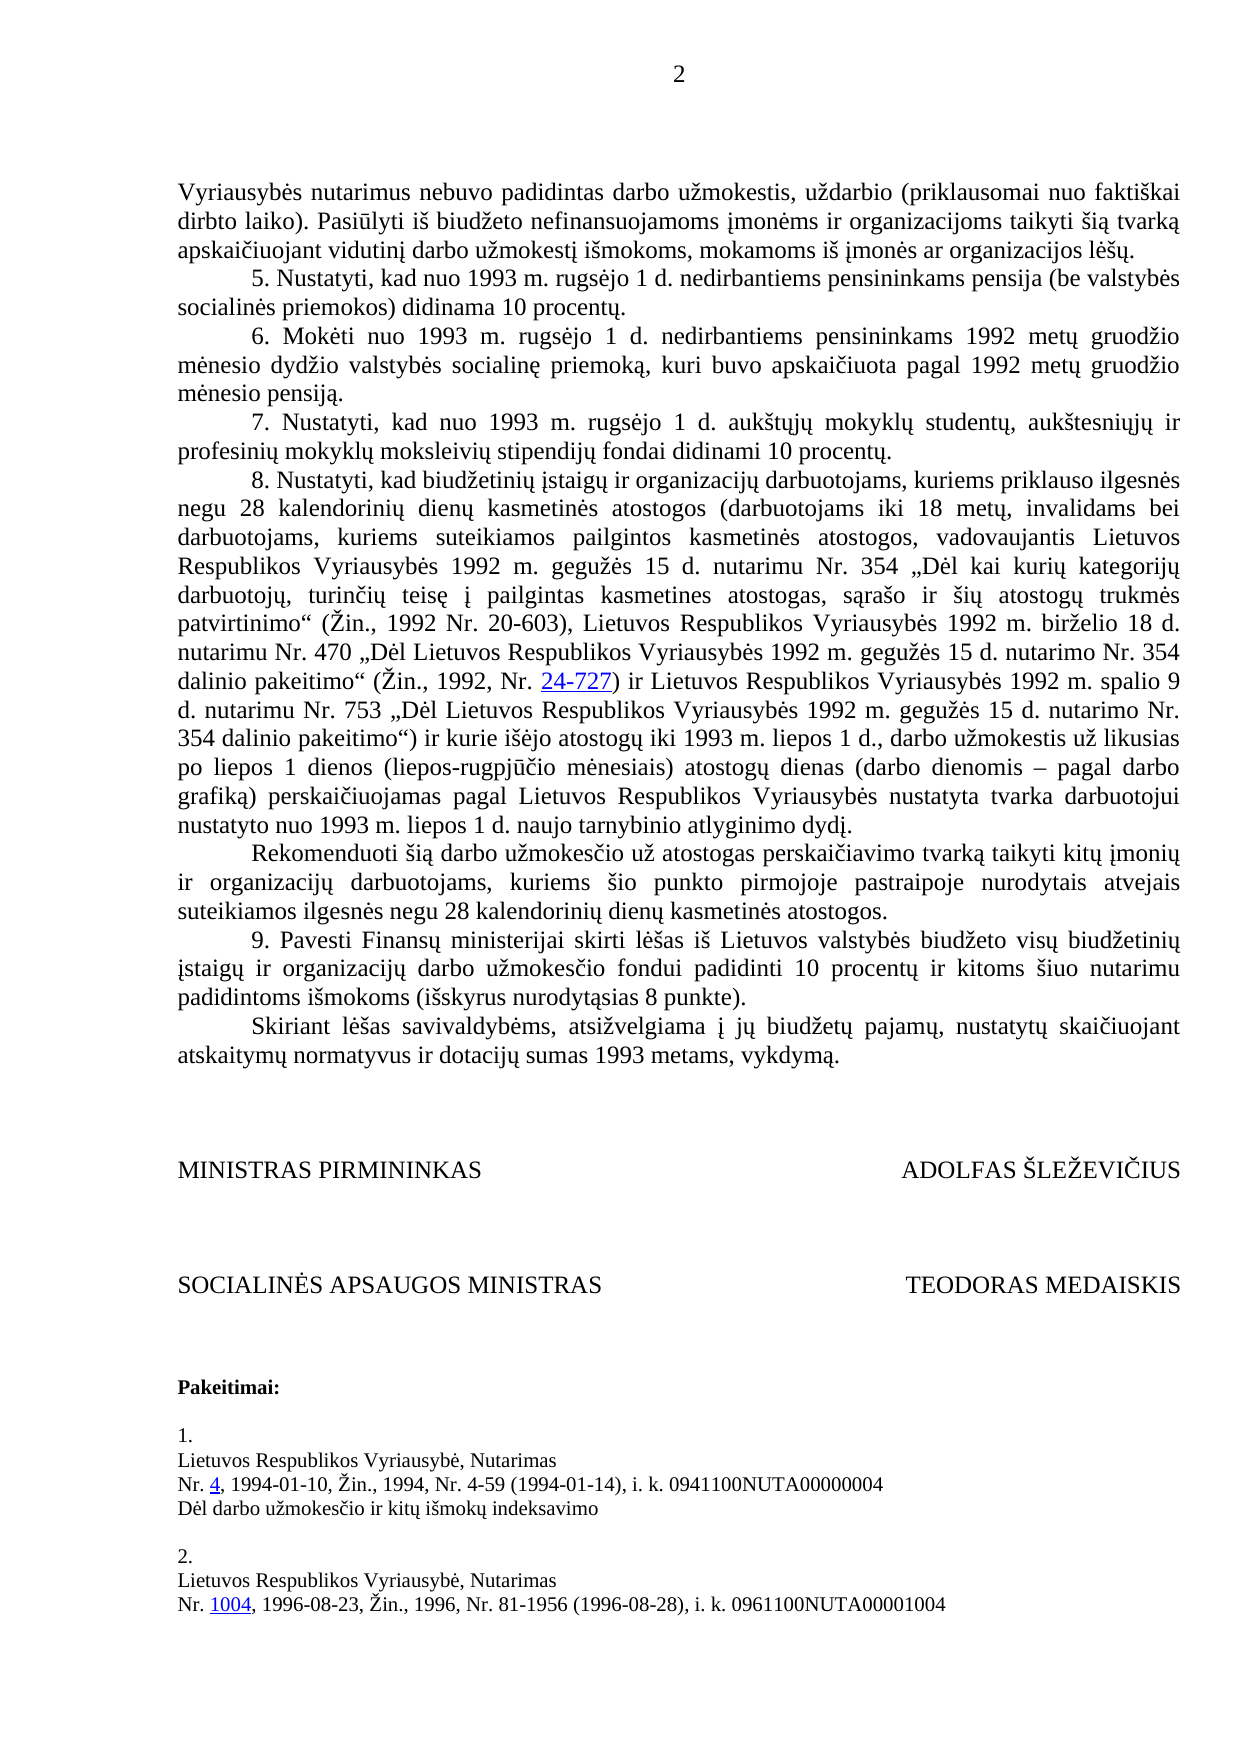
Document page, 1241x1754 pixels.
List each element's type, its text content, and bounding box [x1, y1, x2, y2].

text Nr. 4, 1994-01-10, Žin., 1994, Nr. 4-59 (1994-01-14), i. k. 0941100NUTA00000004 [177, 1472, 1181, 1496]
text 7. Nustatyti, kad nuo 1993 m. rugsėjo 1 d. aukštųjų mokyklų studentų, aukštesniųjų ir profesinių mokyklų moksleivių stipendijų fondai didinami 10 procentų. [177, 407, 1181, 465]
text 8. Nustatyti, kad biudžetinių įstaigų ir organizacijų darbuotojams, kuriems priklauso ilgesnės negu 28 kalendorinių dienų kasmetinės atostogos (darbuotojams iki 18 metų, invalidams bei darbuotojams, kuriems suteikiamos pailgintos kasmetinės atostogos, vadovaujantis Lietuvos Respublikos Vyriausybės 1992 m. gegužės 15 d. nutarimu Nr. 354 „Dėl kai kurių kategorijų darbuotojų, turinčių teisę į pailgintas kasmetines atostogas, sąrašo ir šių atostogų trukmės patvirtinimo“ (Žin., 1992 Nr. 20-603), Lietuvos Respublikos Vyriausybės 1992 m. birželio 18 d. nutarimu Nr. 470 „Dėl Lietuvos Respublikos Vyriausybės 1992 m. gegužės 15 d. nutarimo Nr. 354 dalinio pakeitimo“ (Žin., 1992, Nr. 24-727) ir Lietuvos Respublikos Vyriausybės 1992 m. spalio 9 d. nutarimu Nr. 753 „Dėl Lietuvos Respublikos Vyriausybės 1992 m. gegužės 15 d. nutarimo Nr. 354 dalinio pakeitimo“) ir kurie išėjo atostogų iki 1993 m. liepos 1 d., darbo užmokestis už likusias po liepos 1 dienos (liepos-rugpjūčio mėnesiais) atostogų dienas (darbo dienomis – pagal darbo grafiką) perskaičiuojamas pagal Lietuvos Respublikos Vyriausybės nustatyta tvarka darbuotojui nustatyto nuo 1993 m. liepos 1 d. naujo tarnybinio atlyginimo dydį. [177, 465, 1181, 838]
text 9. Pavesti Finansų ministerijai skirti lėšas iš Lietuvos valstybės biudžeto visų biudžetinių įstaigų ir organizacijų darbo užmokesčio fondui padidinti 10 procentų ir kitoms šiuo nutarimu padidintoms išmokoms (išskyrus nurodytąsias 8 punkte). [177, 925, 1181, 1011]
text 1. [177, 1423, 1181, 1447]
text Skiriant lėšas savivaldybėms, atsižvelgiama į jų biudžetų pajamų, nustatytų skaičiuojant atskaitymų normatyvus ir dotacijų sumas 1993 metams, vykdymą. [177, 1011, 1181, 1068]
text 2. [177, 1544, 1181, 1568]
text Dėl darbo užmokesčio ir kitų išmokų indeksavimo [177, 1496, 1181, 1520]
text Nr. 1004, 1996-08-23, Žin., 1996, Nr. 81-1956 (1996-08-28), i. k. 0961100NUTA00001004 [177, 1592, 1181, 1616]
text MINISTRAS PIRMININKAS ADOLFAS ŠLEŽEVIČIUS [177, 1155, 1181, 1183]
text 5. Nustatyti, kad nuo 1993 m. rugsėjo 1 d. nedirbantiems pensininkams pensija (be valstybės socialinės priemokos) didinama 10 procentų. [177, 263, 1181, 321]
text Pakeitimai: [177, 1375, 1181, 1399]
text Lietuvos Respublikos Vyriausybė, Nutarimas [177, 1568, 1181, 1592]
text Vyriausybės nutarimus nebuvo padidintas darbo užmokestis, uždarbio (priklausomai nuo faktiškai dirbto laiko). Pasiūlyti iš biudžeto nefinansuojamoms įmonėms ir organizacijoms taikyti šią tvarką apskaičiuojant vidutinį darbo užmokestį išmokoms, mokamoms iš įmonės ar organizacijos lėšų. [177, 177, 1181, 263]
text Rekomenduoti šią darbo užmokesčio už atostogas perskaičiavimo tvarką taikyti kitų įmonių ir organizacijų darbuotojams, kuriems šio punkto pirmojoje pastraipoje nurodytais atvejais suteikiamos ilgesnės negu 28 kalendorinių dienų kasmetinės atostogos. [177, 838, 1181, 925]
text SOCIALINĖS APSAUGOS MINISTRAS TEODORAS MEDAISKIS [177, 1270, 1181, 1298]
text Lietuvos Respublikos Vyriausybė, Nutarimas [177, 1447, 1181, 1472]
text 6. Mokėti nuo 1993 m. rugsėjo 1 d. nedirbantiems pensininkams 1992 metų gruodžio mėnesio dydžio valstybės socialinę priemoką, kuri buvo apskaičiuota pagal 1992 metų gruodžio mėnesio pensiją. [177, 321, 1181, 407]
